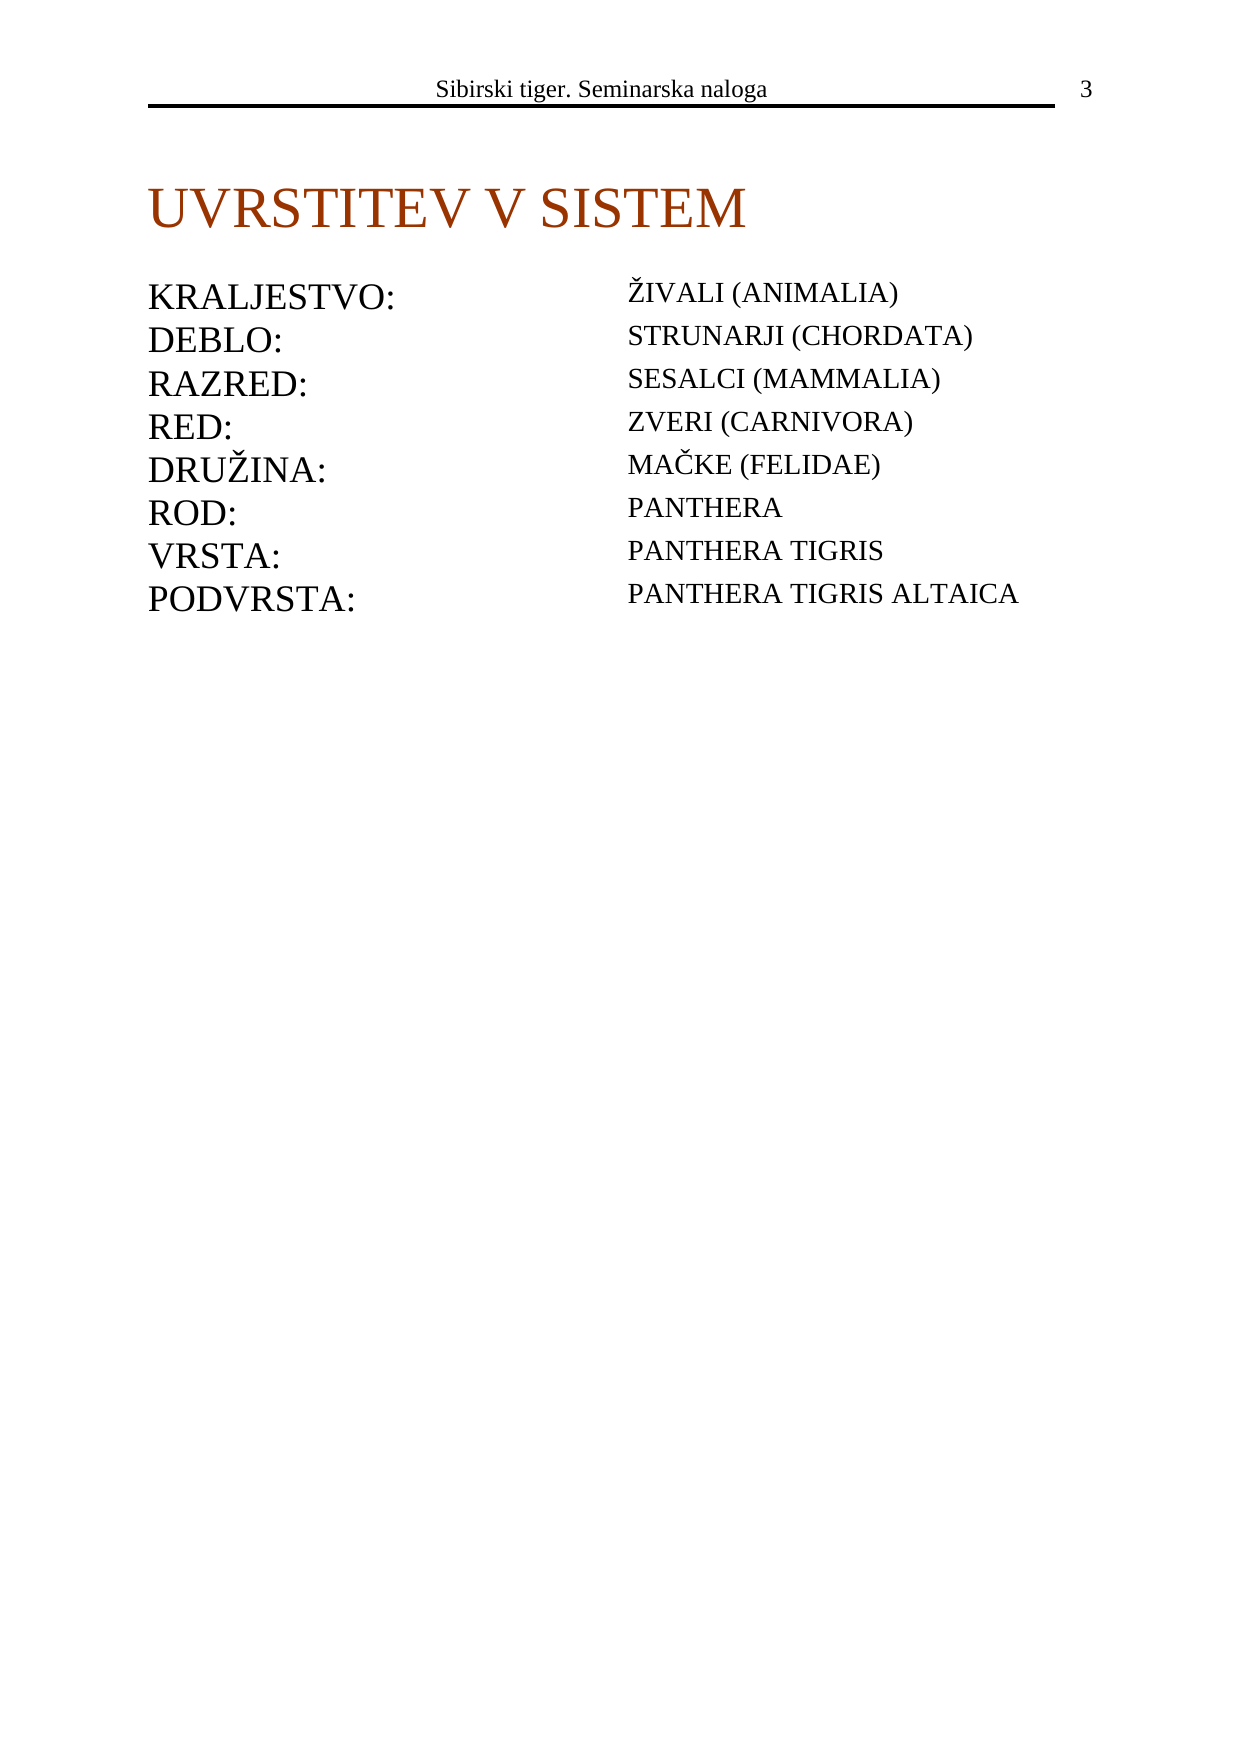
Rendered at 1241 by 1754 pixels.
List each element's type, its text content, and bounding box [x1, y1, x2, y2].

subtitle UVRSTITEV V SISTEM [148, 173, 1093, 240]
table_cell PANTHERA [616, 490, 1096, 533]
table_header ŽIVALI (ANIMALIA) [616, 275, 1096, 318]
table_cell RED: [136, 404, 616, 447]
table_cell SESALCI (MAMMALIA) [616, 361, 1096, 404]
table_cell PANTHERA TIGRIS ALTAICA [616, 577, 1096, 620]
table_cell DRUŽINA: [136, 447, 616, 490]
table_cell MAČKE (FELIDAE) [616, 447, 1096, 490]
table_cell VRSTA: [136, 534, 616, 577]
table_cell PODVRSTA: [136, 577, 616, 620]
table_cell PANTHERA TIGRIS [616, 534, 1096, 577]
table_cell RAZRED: [136, 361, 616, 404]
table_cell ROD: [136, 490, 616, 533]
table_header KRALJESTVO: [136, 275, 616, 318]
table_cell ZVERI (CARNIVORA) [616, 404, 1096, 447]
table_cell STRUNARJI (CHORDATA) [616, 318, 1096, 361]
table_cell DEBLO: [136, 318, 616, 361]
